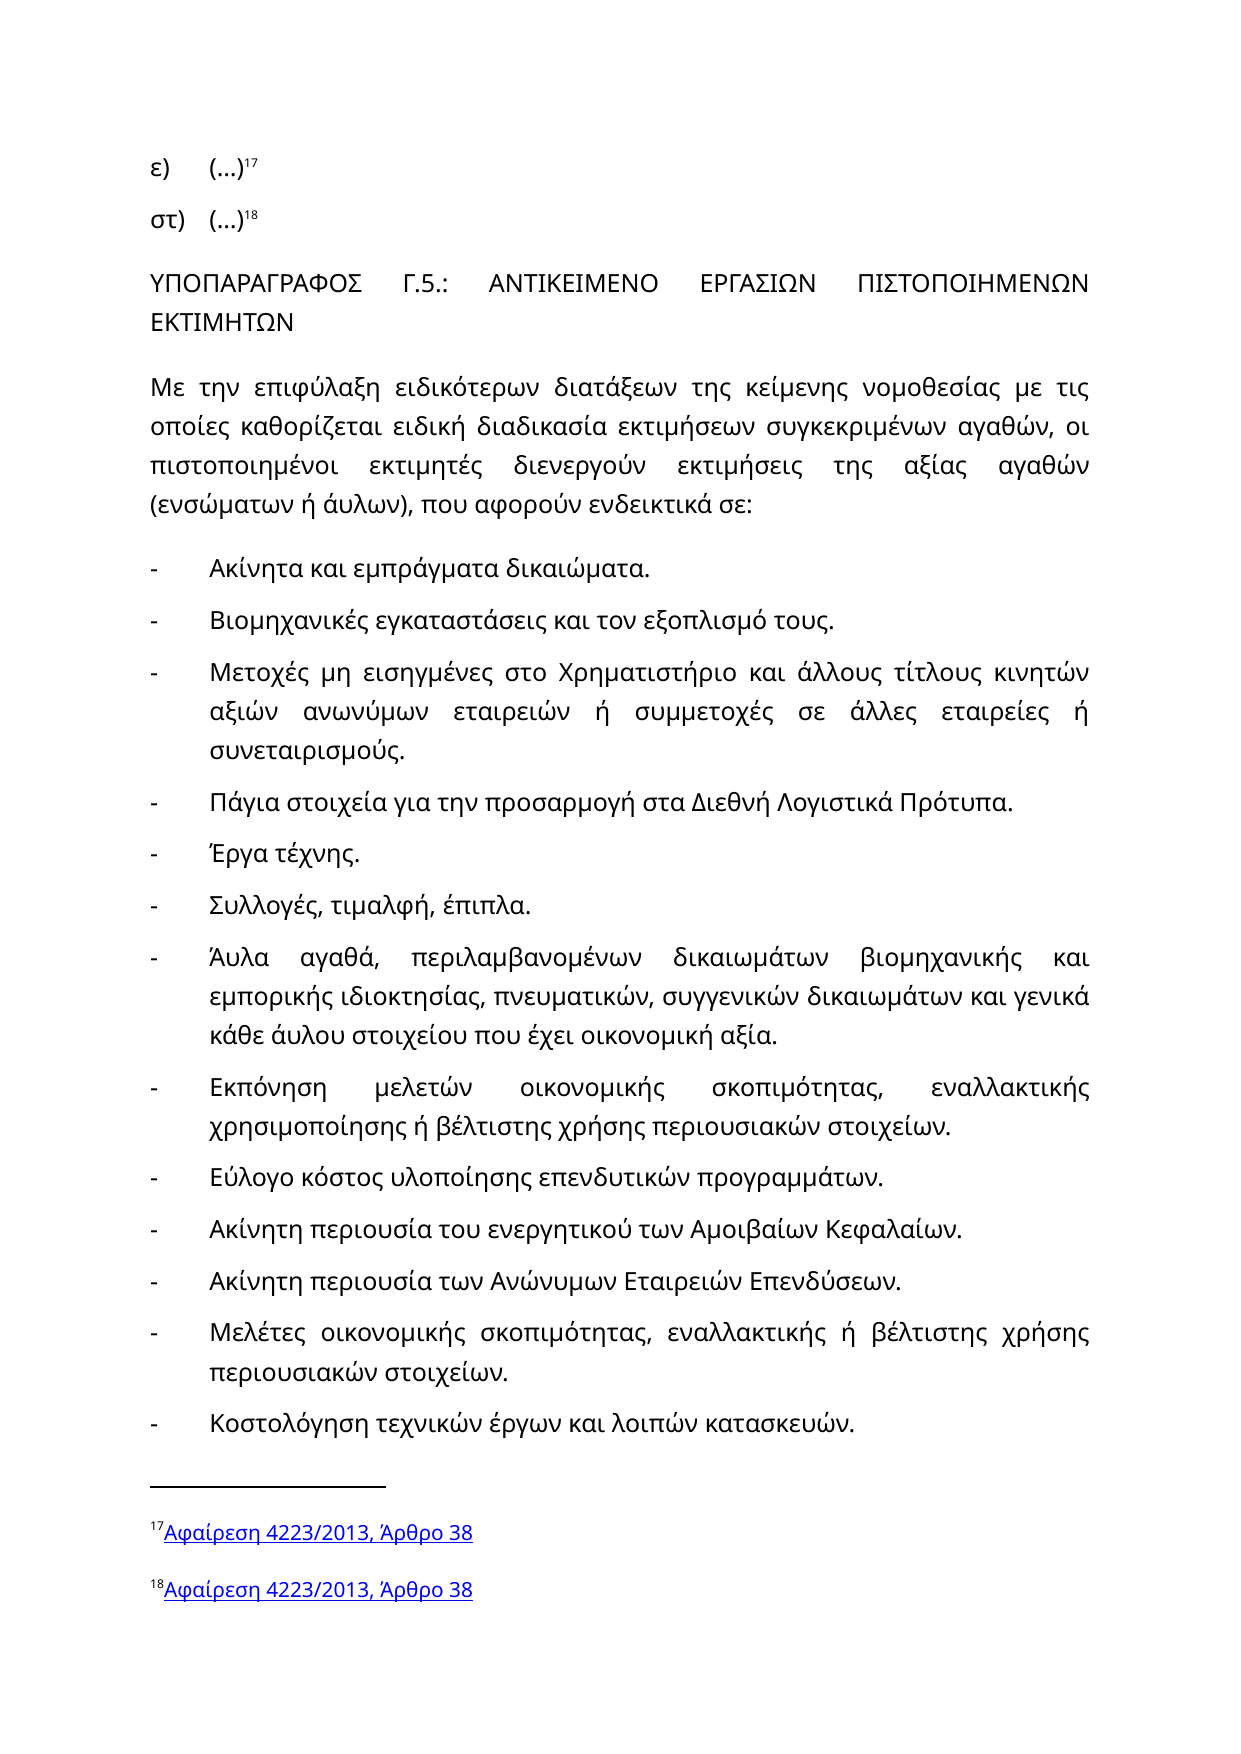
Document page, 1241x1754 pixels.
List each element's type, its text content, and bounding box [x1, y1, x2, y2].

list - Εύλογο κόστος υλοποίησης επενδυτικών προγραμμάτων. [150, 1160, 1090, 1194]
text Με την επιφύλαξη ειδικότερων διατάξεων της κείμενης νομοθεσίας με τις οποίες καθορίζεται ειδική διαδικασία εκτιμήσεων συγκεκριμένων αγαθών, οι πιστοποιημένοι εκτιμητές διενεργούν εκτιμήσεις της αξίας αγαθών (ενσώματων ή άυλων), που αφορούν ενδεικτικά σε: [150, 369, 1090, 521]
list ε) (…) [150, 150, 1090, 184]
list - Ακίνητη περιουσία των Ανώνυμων Εταιρειών Επενδύσεων. [150, 1263, 1090, 1297]
text Αφαίρεση 4223/2013, Άρθρο 38 [150, 1518, 1090, 1546]
list - Μελέτες οικονομικής σκοπιμότητας, εναλλακτικής ή βέλτιστης χρήσης περιουσιακών στοιχείων. [150, 1315, 1090, 1388]
list - Ακίνητη περιουσία του ενεργητικού των Αμοιβαίων Κεφαλαίων. [150, 1212, 1090, 1246]
text ΥΠΟΠΑΡΑΓΡΑΦΟΣ Γ.5.: ΑΝΤΙΚΕΙΜΕΝΟ ΕΡΓΑΣΙΩΝ ΠΙΣΤΟΠΟΙΗΜΕΝΩΝ ΕΚΤΙΜΗΤΩΝ [150, 266, 1090, 339]
text Αφαίρεση 4223/2013, Άρθρο 38 [150, 1576, 1090, 1604]
list - Πάγια στοιχεία για την προσαρμογή στα Διεθνή Λογιστικά Πρότυπα. [150, 784, 1090, 818]
list - Μετοχές μη εισηγμένες στο Χρηματιστήριο και άλλους τίτλους κινητών αξιών ανωνύμων εταιρειών ή συμμετοχές σε άλλες εταιρείες ή συνεταιρισμούς. [150, 654, 1090, 767]
list - Συλλογές, τιμαλφή, έπιπλα. [150, 887, 1090, 922]
list - Άυλα αγαθά, περιλαμβανομένων δικαιωμάτων βιομηχανικής και εμπορικής ιδιοκτησίας, πνευματικών, συγγενικών δικαιωμάτων και γενικά κάθε άυλου στοιχείου που έχει οικονομική αξία. [150, 939, 1090, 1052]
list - Κοστολόγηση τεχνικών έργων και λοιπών κατασκευών. [150, 1406, 1090, 1440]
list - Έργα τέχνης. [150, 836, 1090, 870]
list - Εκπόνηση μελετών οικονομικής σκοπιμότητας, εναλλακτικής χρησιμοποίησης ή βέλτιστης χρήσης περιουσιακών στοιχείων. [150, 1069, 1090, 1142]
list στ) (…) [150, 202, 1090, 236]
list - Ακίνητα και εμπράγματα δικαιώματα. [150, 551, 1090, 585]
list - Βιομηχανικές εγκαταστάσεις και τον εξοπλισμό τους. [150, 602, 1090, 637]
